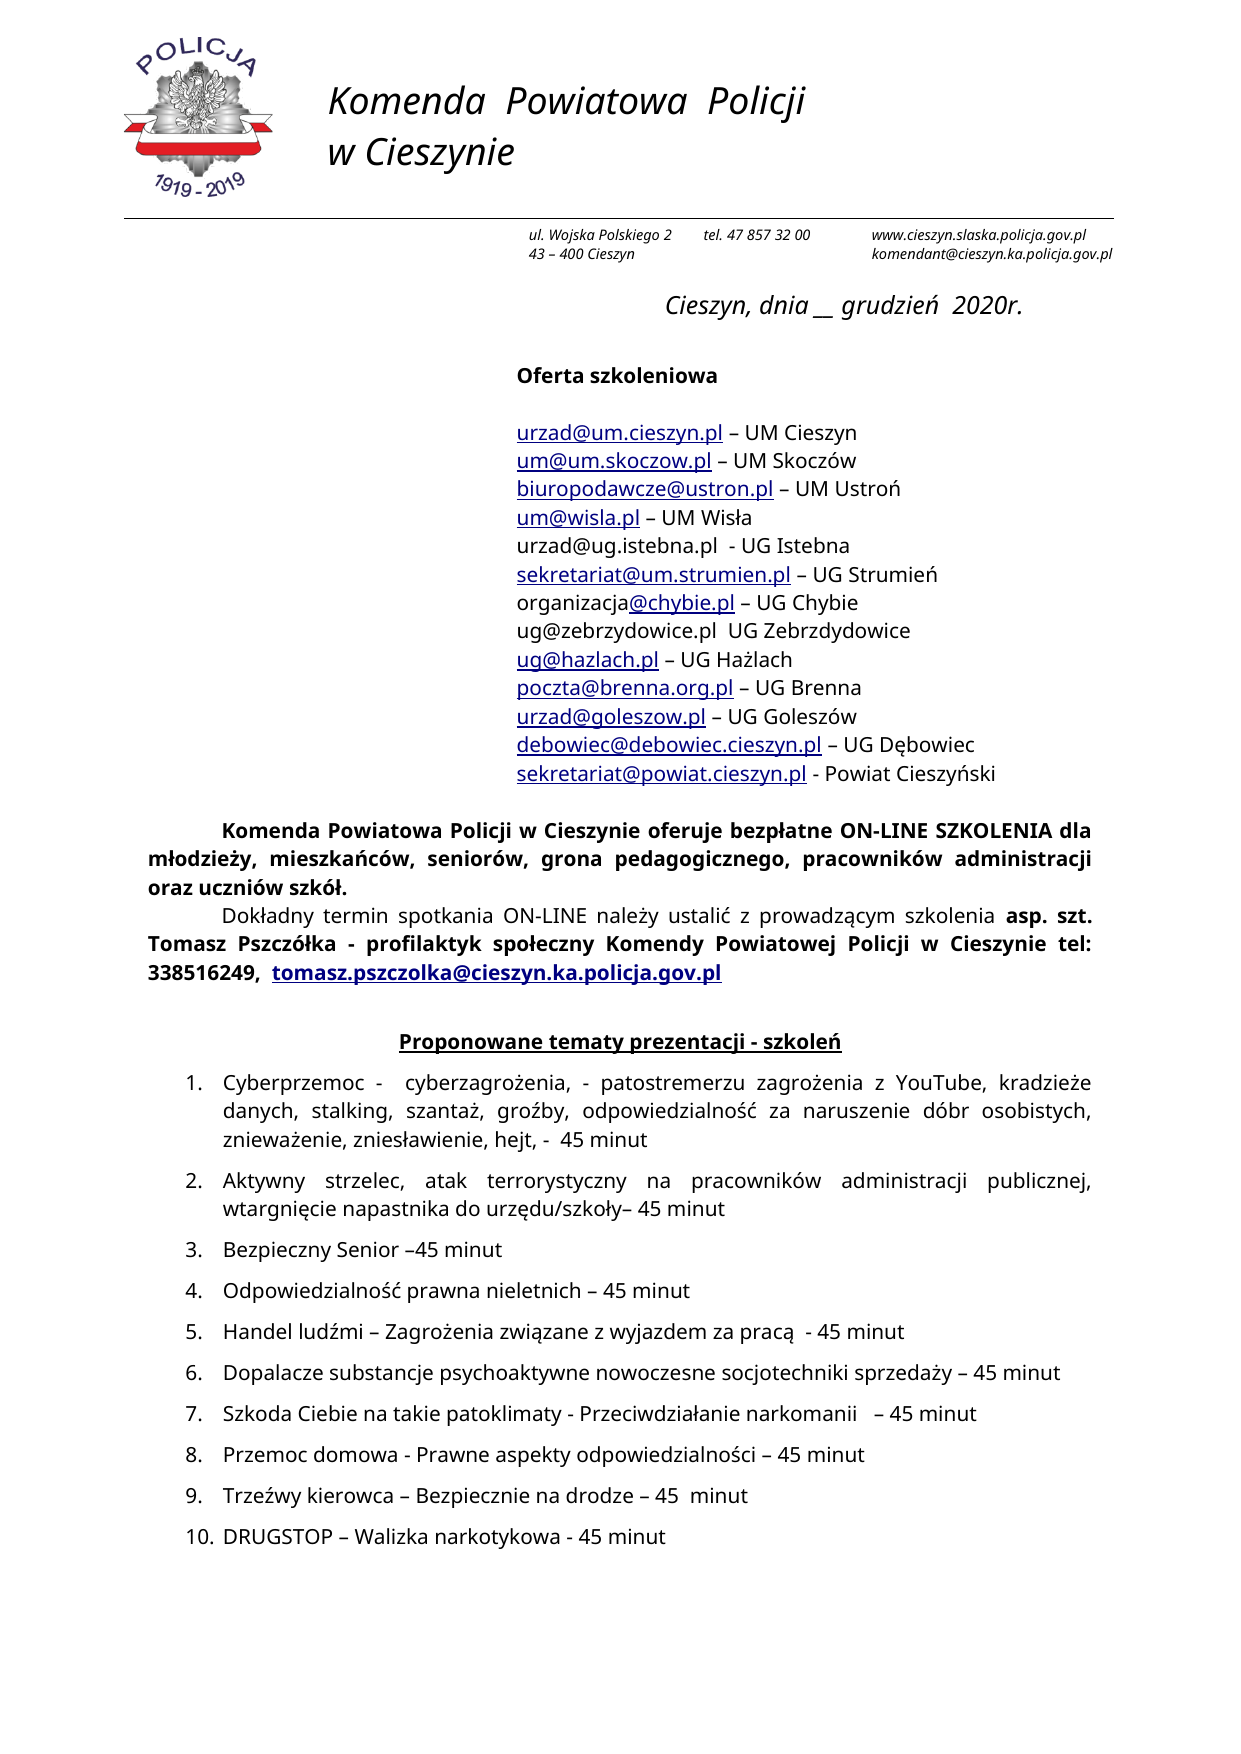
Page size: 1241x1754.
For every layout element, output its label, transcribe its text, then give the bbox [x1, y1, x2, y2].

picture [123, 37, 273, 197]
list Handel ludźmi – Zagrożenia związane z wyjazdem za pracą - 45 minut [185, 1317, 1093, 1346]
text Proponowane tematy prezentacji - szkoleń [148, 1027, 1093, 1056]
text um@um.skoczow.pl – UM Skoczów [148, 446, 1093, 474]
list Trzeźwy kierowca – Bezpiecznie na drodze – 45 minut [185, 1481, 1093, 1509]
list Dopalacze substancje psychoaktywne nowoczesne socjotechniki sprzedaży – 45 minut [185, 1358, 1093, 1387]
list Bezpieczny Senior –45 minut [185, 1235, 1093, 1264]
list DRUGSTOP – Walizka narkotykowa - 45 minut [185, 1522, 1093, 1550]
table_header tel. 47 857 32 00 [692, 224, 860, 287]
list Przemoc domowa - Prawne aspekty odpowiedzialności – 45 minut [185, 1440, 1093, 1468]
text biuropodawcze@ustron.pl – UM Ustroń [148, 474, 1093, 503]
text Komenda Powiatowa Policji [327, 75, 908, 126]
text w Cieszynie [327, 126, 908, 177]
text urzad@um.cieszyn.pl – UM Cieszyn [148, 418, 1093, 446]
list Szkoda Ciebie na takie patoklimaty - Przeciwdziałanie narkomanii – 45 minut [185, 1399, 1093, 1428]
text poczta@brenna.org.pl – UG Brenna [148, 673, 1093, 702]
text urzad@goleszow.pl – UG Goleszów [148, 702, 1093, 730]
text organizacja@chybie.pl – UG Chybie [148, 588, 1093, 617]
list Cyberprzemoc - cyberzagrożenia, - patostremerzu zagrożenia z YouTube, kradzieże danych, stalking, szantaż, groźby, odpowiedzialność za naruszenie dóbr osobistych, znieważenie, zniesławienie, hejt, - 45 minut [185, 1068, 1093, 1153]
text ug@hazlach.pl – UG Hażlach [148, 645, 1093, 673]
text Komenda Powiatowa Policji w Cieszynie oferuje bezpłatne ON-LINE SZKOLENIA dla młodzieży, mieszkańców, seniorów, grona pedagogicznego, pracowników administracji oraz uczniów szkół. [148, 816, 1093, 901]
text ug@zebrzydowice.pl UG Zebrzdydowice [148, 617, 1093, 645]
text urzad@ug.istebna.pl - UG Istebna [148, 531, 1093, 560]
table_header ul. Wojska Polskiego 2 43 – 400 Cieszyn [518, 224, 692, 287]
table_header www.cieszyn.slaska.policja.gov.pl komendant@cieszyn.ka.policja.gov.pl [860, 224, 1124, 287]
list Aktywny strzelec, atak terrorystyczny na pracowników administracji publicznej, wtargnięcie napastnika do urzędu/szkoły– 45 minut [185, 1166, 1093, 1223]
text um@wisla.pl – UM Wisła [148, 503, 1093, 531]
text Dokładny termin spotkania ON-LINE należy ustalić z prowadzącym szkolenia asp. szt. Tomasz Pszczółka - profilaktyk społeczny Komendy Powiatowej Policji w Cieszynie tel: 338516249, tomasz.pszczolka@cieszyn.ka.policja.gov.pl [148, 901, 1093, 986]
text debowiec@debowiec.cieszyn.pl – UG Dębowiec [148, 730, 1093, 759]
text sekretariat@powiat.cieszyn.pl - Powiat Cieszyński [148, 759, 1093, 787]
text sekretariat@um.strumien.pl – UG Strumień [148, 560, 1093, 588]
text Oferta szkoleniowa [148, 356, 1093, 389]
list Odpowiedzialność prawna nieletnich – 45 minut [185, 1276, 1093, 1305]
text Cieszyn, dnia __ grudzień 2020r. [177, 293, 1093, 322]
